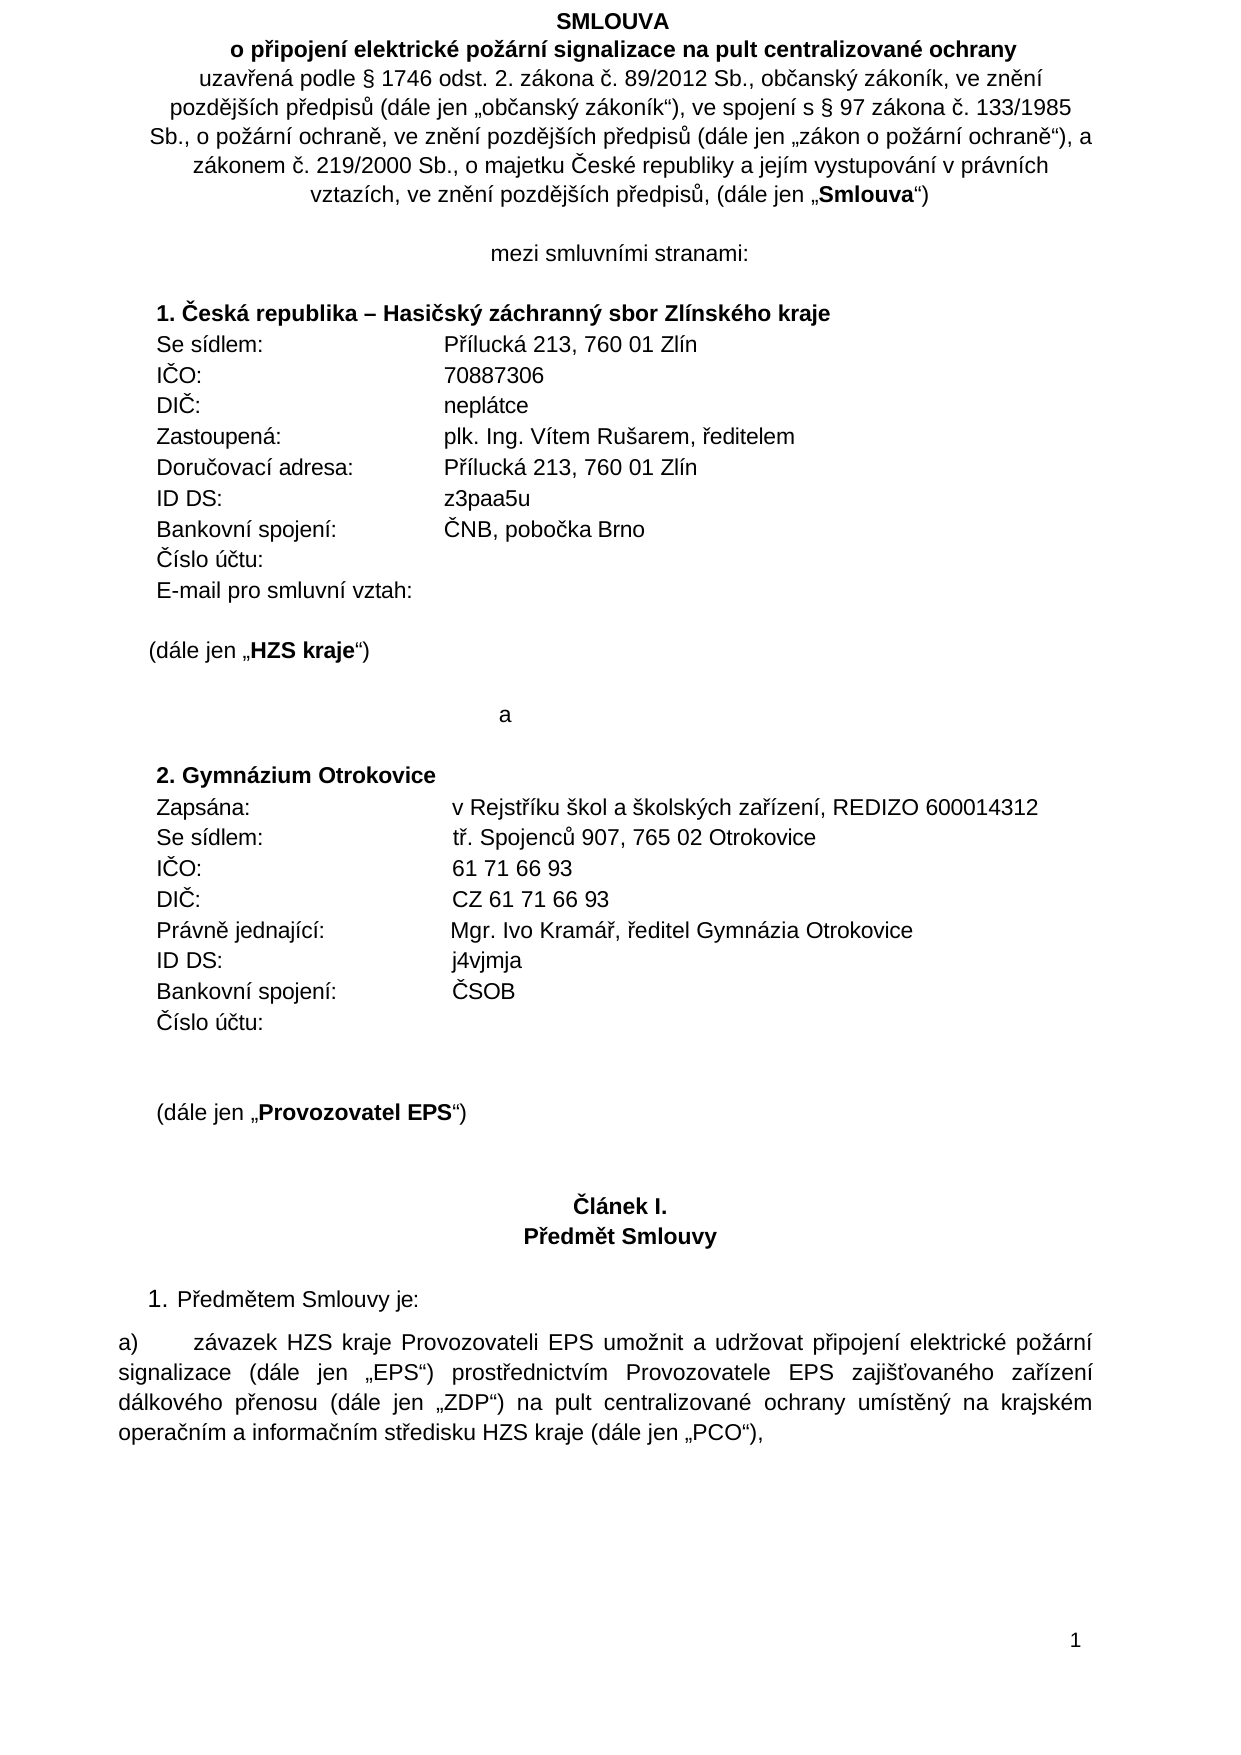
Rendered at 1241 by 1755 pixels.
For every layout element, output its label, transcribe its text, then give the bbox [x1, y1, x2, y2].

table_cell IČO: [143, 360, 429, 391]
table_cell Se sídlem: [143, 329, 429, 360]
table_cell CZ 61 71 66 93 [394, 884, 1046, 915]
table_cell plk. Ing. Vítem Rušarem, ředitelem [429, 421, 837, 452]
table_cell j4vjmja [394, 946, 1046, 976]
table_cell Doručovací adresa: [143, 452, 429, 483]
table_cell ID DS: [151, 946, 394, 976]
table_cell ID DS: [143, 483, 429, 514]
table_cell Právně jednající: [151, 915, 394, 946]
table_cell [394, 1007, 1046, 1069]
table_cell [429, 545, 837, 622]
table_cell DIČ: [151, 884, 394, 915]
list závazek HZS kraje Provozovateli EPS umožnit a udržovat připojení elektrické požární signalizace (dále jen „EPS“) prostřednictvím Provozovatele EPS zajišťovaného zařízení dálkového přenosu (dále jen „ZDP“) na pult centralizované ochrany umístěný na krajském operačním a informačním středisku HZS kraje (dále jen „PCO“), [118, 1329, 1093, 1446]
table_cell z3paa5u [429, 483, 837, 514]
table_cell Číslo účtu: E-mail pro smluvní vztah: [143, 545, 429, 622]
table_cell Bankovní spojení: [151, 976, 394, 1007]
table_header 1. Česká republika – Hasičský záchranný sbor Zlínského kraje [143, 301, 837, 329]
table_header 2. Gymnázium Otrokovice [151, 763, 1046, 792]
table_cell neplátce [429, 391, 837, 421]
table_cell [429, 622, 837, 665]
text Článek I. Předmět Smlouvy [523, 1193, 745, 1250]
text Sb., o požární ochraně, ve znění pozdějších předpisů (dále jen „zákon o požární ochraně“), a zákonem č. 219/2000 Sb., o majetku České republiky a jejím vystupování v právních [133, 123, 1108, 178]
table_cell Zastoupená: [143, 421, 429, 452]
table_cell Mgr. Ivo Kramář, ředitel Gymnázia Otrokovice [394, 915, 1046, 946]
table_cell Zapsána: [151, 792, 394, 822]
text uzavřená podle § 1746 odst. 2. zákona č. 89/2012 Sb., občanský zákoník, ve znění pozdějších předpisů (dále jen „občanský zákoník“), ve spojení s § 97 zákona č. 133/1985 [169, 65, 1072, 120]
table_cell DIČ: [143, 391, 429, 421]
table_cell 70887306 [429, 360, 837, 391]
subtitle SMLOUVA [118, 8, 1108, 34]
table_cell ČNB, pobočka Brno [429, 514, 837, 544]
text a [118, 701, 893, 727]
table_cell (dále jen „Provozovatel EPS“) [151, 1069, 1046, 1128]
table_cell tř. Spojenců 907, 765 02 Otrokovice [394, 823, 1046, 853]
table_cell Přílucká 213, 760 01 Zlín [429, 329, 837, 360]
list Předmětem Smlouvy je: [147, 1284, 1108, 1313]
table_cell IČO: [151, 853, 394, 884]
table_cell 61 71 66 93 [394, 853, 1046, 884]
table_cell Číslo účtu: [151, 1007, 394, 1069]
table_cell v Rejstříku škol a školských zařízení, REDIZO 600014312 [394, 792, 1046, 822]
text o připojení elektrické požární signalizace na pult centralizované ochrany [139, 36, 1108, 63]
table_cell ČSOB [394, 976, 1046, 1007]
text vztazích, ve znění pozdějších předpisů, (dále jen „Smlouva“) mezi smluvními stranami: [310, 181, 972, 267]
table_cell Se sídlem: [151, 823, 394, 853]
table_cell Bankovní spojení: [143, 514, 429, 544]
table_cell Přílucká 213, 760 01 Zlín [429, 452, 837, 483]
table_cell (dále jen „HZS kraje“) [143, 622, 429, 665]
